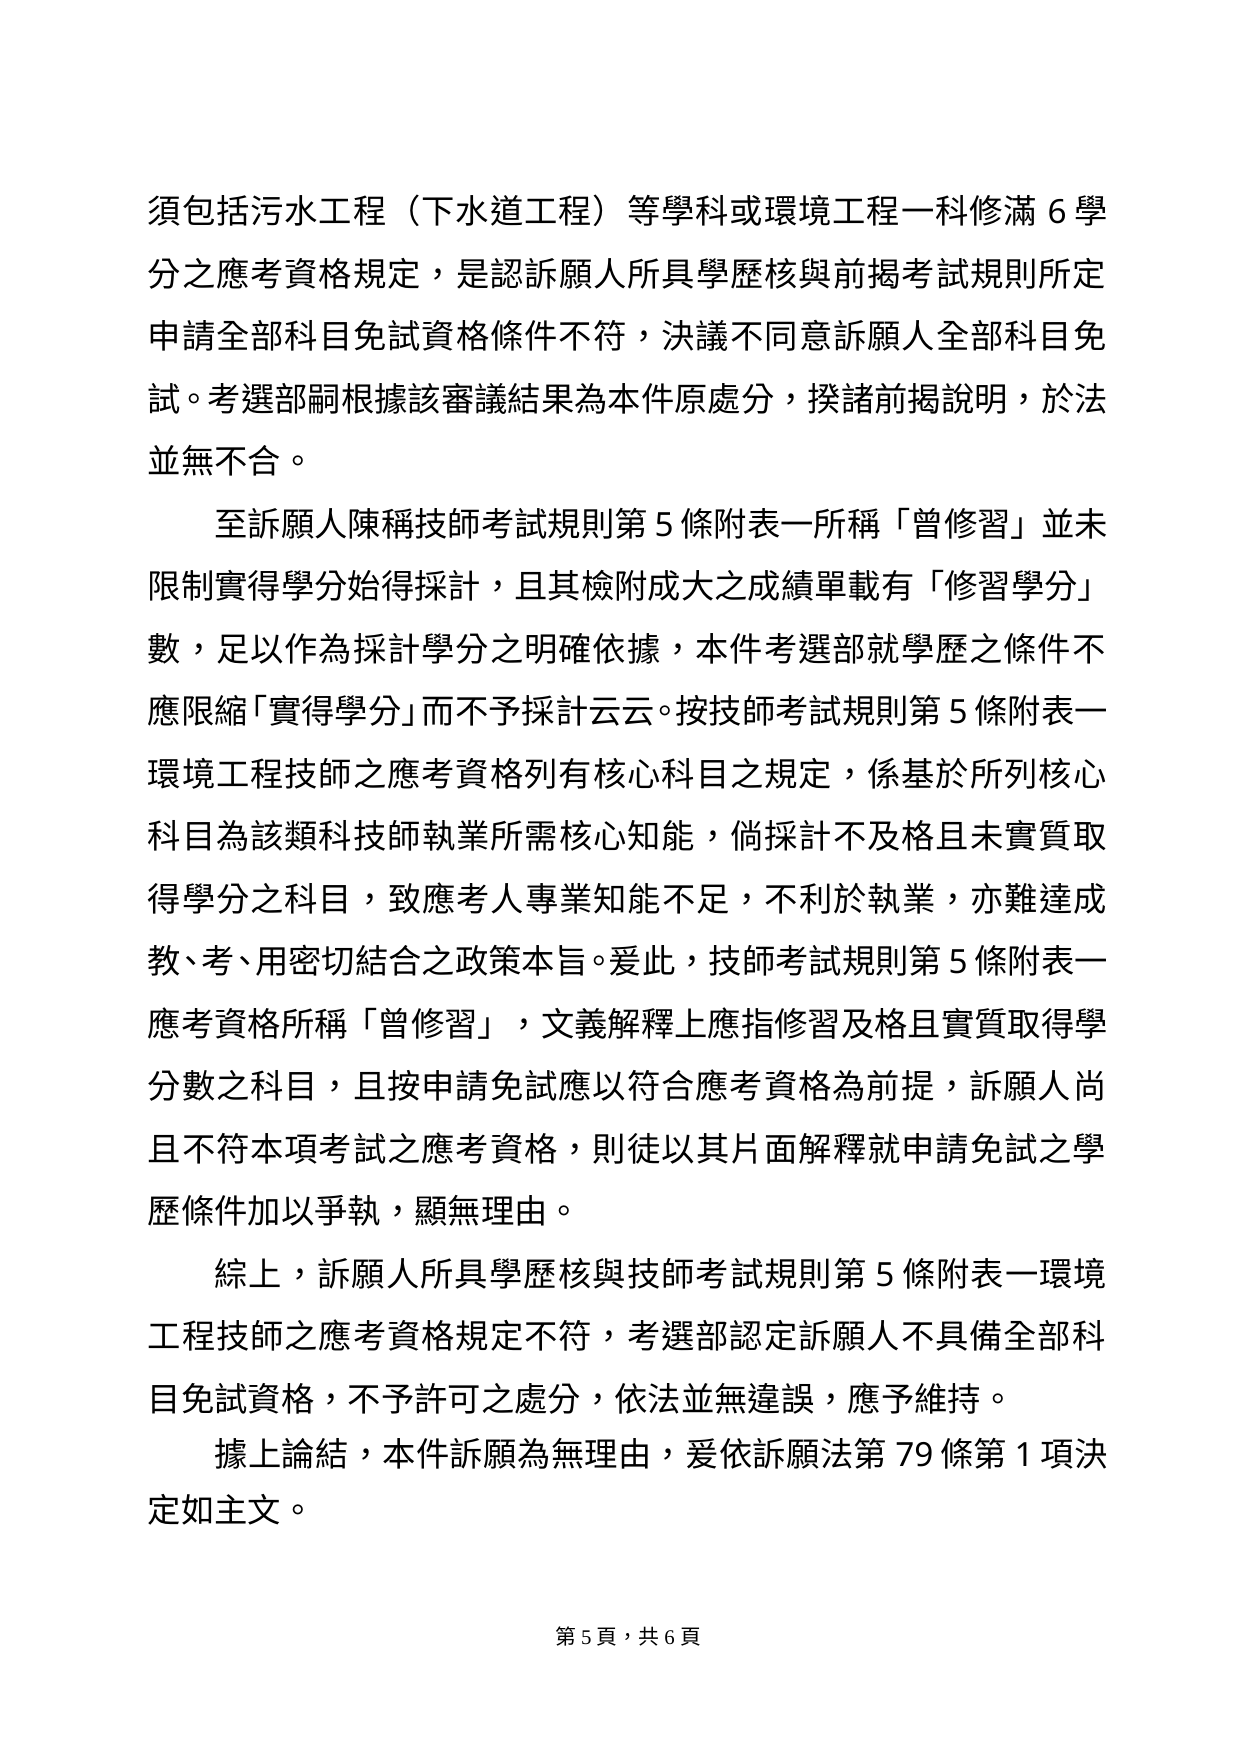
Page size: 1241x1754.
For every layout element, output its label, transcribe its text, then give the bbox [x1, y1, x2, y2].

text 至訴願人陳稱技師考試規則第5條附表一所稱「曾修習」並未限制實得學分始得採計，且其檢附成大之成績單載有「修習學分」數，足以作為採計學分之明確依據，本件考選部就學歷之條件不應限縮「實得學分」而不予採計云云。按技師考試規則第5條附表一環境工程技師之應考資格列有核心科目之規定，係基於所列核心科目為該類科技師執業所需核心知能，倘採計不及格且未實質取得學分之科目，致應考人專業知能不足，不利於執業，亦難達成教、考、用密切結合之政策本旨。爰此，技師考試規則第5條附表一應考資格所稱「曾修習」，文義解釋上應指修習及格且實質取得學分數之科目，且按申請免試應以符合應考資格為前提，訴願人尚且不符本項考試之應考資格，則徒以其片面解釋就申請免試之學歷條件加以爭執，顯無理由。 [148, 486, 1107, 1236]
text 綜上，訴願人所具學歷核與技師考試規則第5條附表一環境工程技師之應考資格規定不符，考選部認定訴願人不具備全部科目免試資格，不予許可之處分，依法並無違誤，應予維持。 [148, 1236, 1107, 1424]
text 須包括污水工程（下水道工程）等學科或環境工程一科修滿6學分之應考資格規定，是認訴願人所具學歷核與前揭考試規則所定申請全部科目免試資格條件不符，決議不同意訴願人全部科目免試。考選部嗣根據該審議結果為本件原處分，揆諸前揭說明，於法並無不合。 [148, 174, 1107, 486]
text 據上論結，本件訴願為無理由，爰依訴願法第79條第1項決定如主文。 [148, 1424, 1107, 1536]
